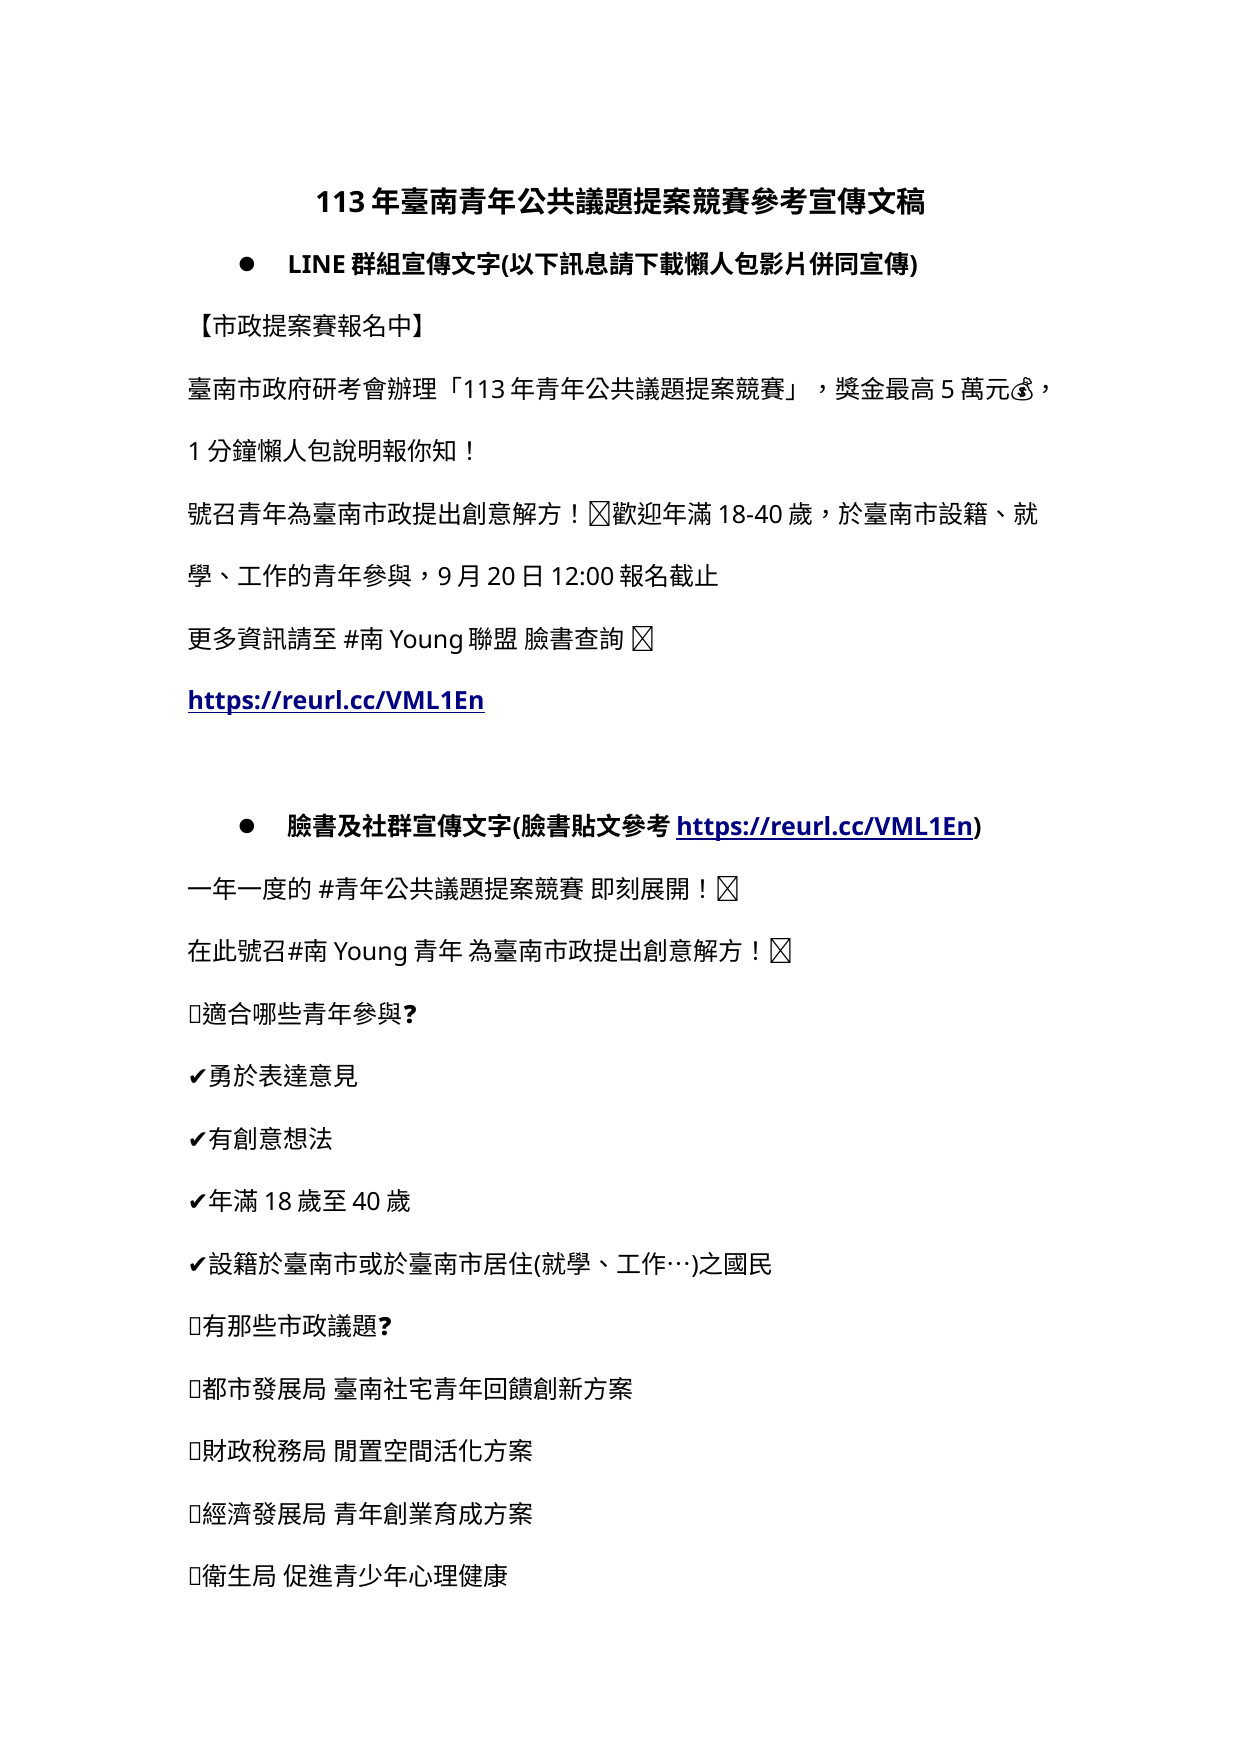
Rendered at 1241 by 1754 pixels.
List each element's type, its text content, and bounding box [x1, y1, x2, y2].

text ✔️設籍於臺南市或於臺南市居住(就學、工作…)之國民 [187, 1221, 1053, 1283]
text 一年一度的 #青年公共議題提案競賽 即刻展開！🎊 [187, 846, 1053, 908]
text 【市政提案賽報名中】 [187, 283, 1053, 346]
text 📌適合哪些青年參與❓ [187, 971, 1053, 1033]
text ✔️有創意想法 [187, 1096, 1053, 1158]
text 🎯經濟發展局 青年創業育成方案 [187, 1471, 1053, 1533]
text 113年臺南青年公共議題提案競賽參考宣傳文稿 [187, 158, 1053, 221]
text 🎯財政稅務局 閒置空間活化方案 [187, 1408, 1053, 1471]
text https://reurl.cc/VML1En [187, 658, 1053, 721]
text 臺南市政府研考會辦理「113年青年公共議題提案競賽」，獎金最高5萬元💰，1分鐘懶人包說明報你知！ [187, 346, 1053, 471]
list LINE群組宣傳文字(以下訊息請下載懶人包影片併同宣傳) [237, 221, 1053, 283]
text 📌有那些市政議題❓ [187, 1283, 1053, 1346]
text 🎯都市發展局 臺南社宅青年回饋創新方案 [187, 1346, 1053, 1408]
text ✔️年滿18歲至40歲 [187, 1158, 1053, 1221]
text ✔️勇於表達意見 [187, 1033, 1053, 1096]
text 更多資訊請至 #南Young聯盟 臉書查詢 ⏬ [187, 596, 1053, 658]
text 號召青年為臺南市政提出創意解方！📣歡迎年滿18-40歲，於臺南市設籍、就學、工作的青年參與，9月20日12:00報名截止 [187, 471, 1053, 596]
list 臉書及社群宣傳文字(臉書貼文參考https://reurl.cc/VML1En) [237, 783, 1053, 846]
text 🎯衛生局 促進青少年心理健康 [187, 1533, 1053, 1596]
text 在此號召#南Young青年 為臺南市政提出創意解方！📣 [187, 908, 1053, 971]
